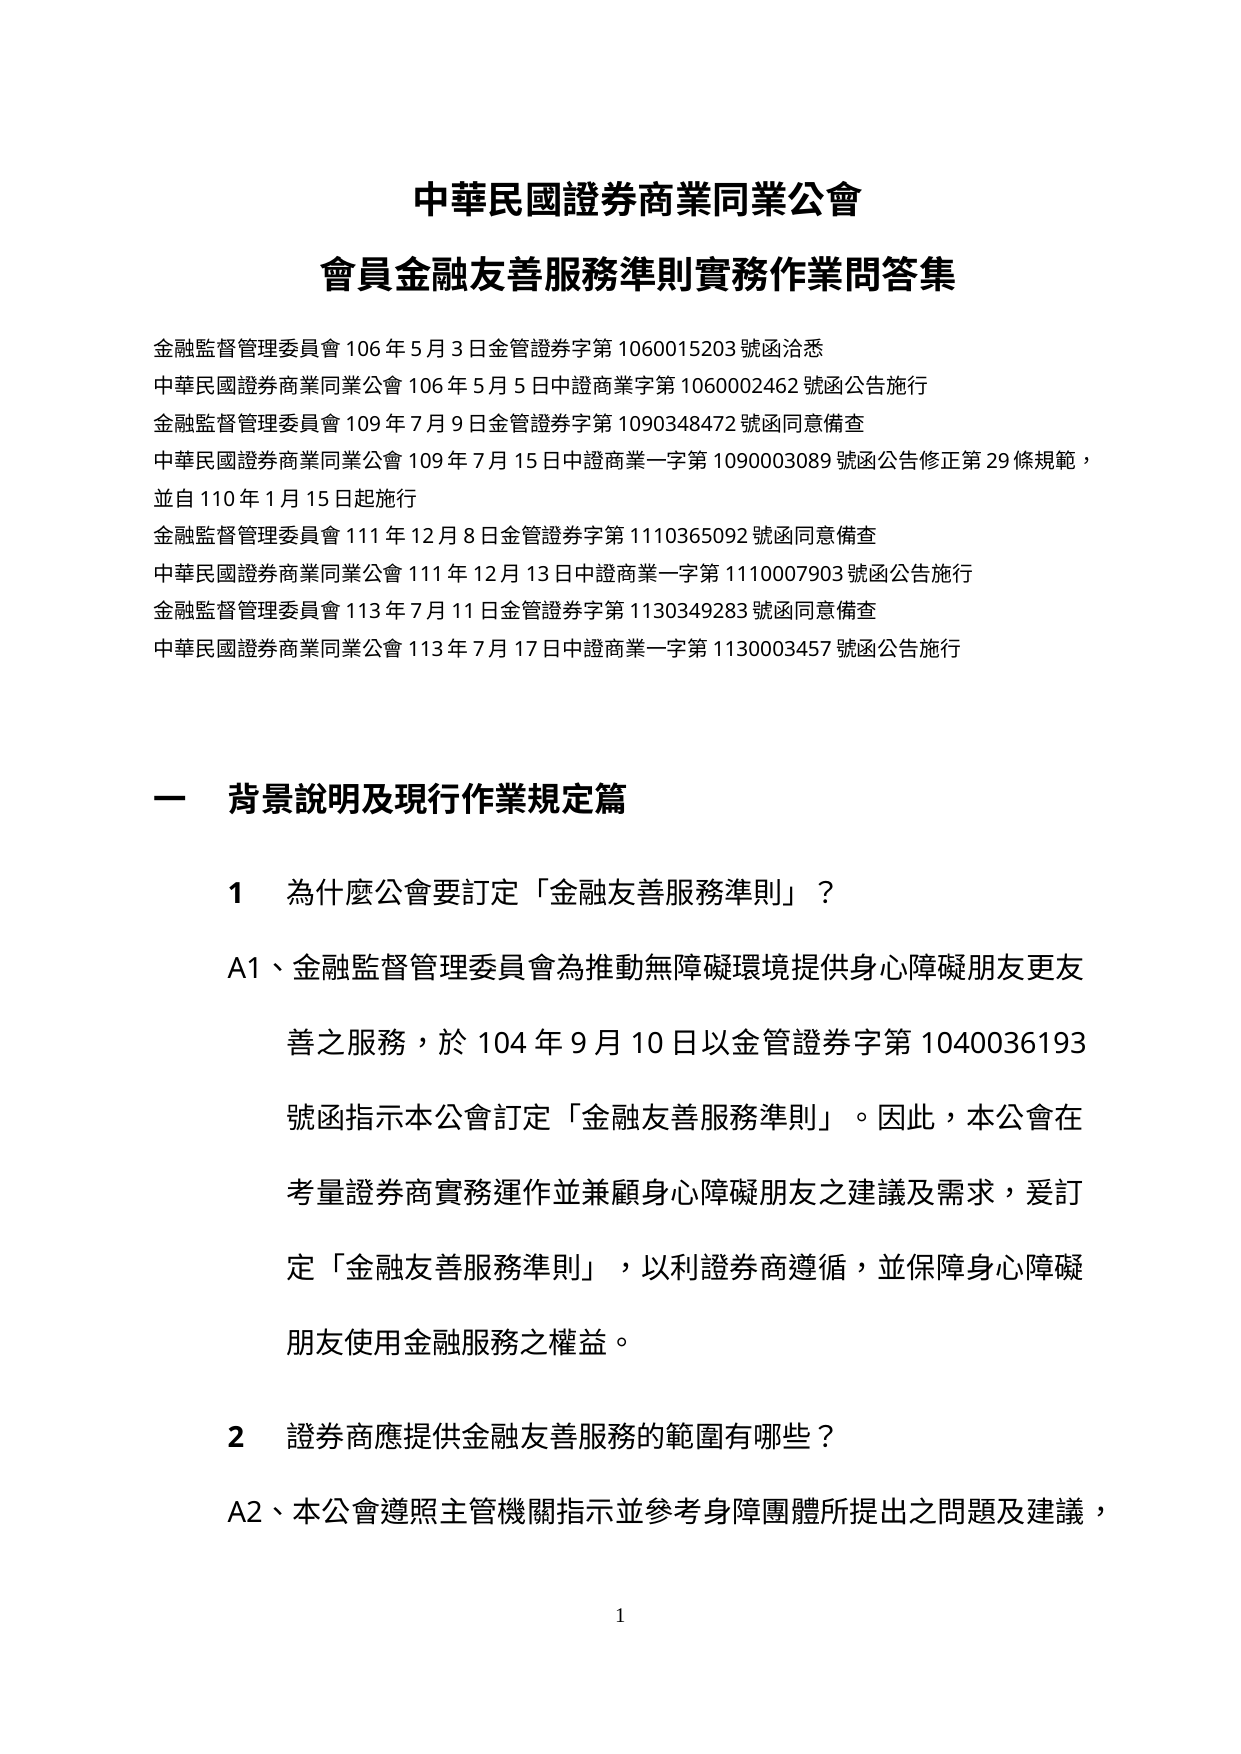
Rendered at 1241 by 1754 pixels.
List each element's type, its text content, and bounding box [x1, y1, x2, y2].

list 背景說明及現行作業規定篇 [153, 759, 1087, 834]
text 金融監督管理委員會106年5月3日金管證券字第1060015203號函洽悉 [153, 328, 1087, 366]
text 金融監督管理委員會109年7月9日金管證券字第1090348472號函同意備查 [153, 403, 1087, 441]
list 證券商應提供金融友善服務的範圍有哪些？ [227, 1397, 1087, 1472]
text 會員金融友善服務準則實務作業問答集 [153, 234, 1122, 309]
text 金融監督管理委員會111年12月8日金管證券字第1110365092號函同意備查 [153, 516, 1087, 553]
text 中華民國證券商業同業公會106年5月5日中證商業字第1060002462號函公告施行 [153, 366, 1087, 403]
text 中華民國證券商業同業公會111年12月13日中證商業一字第1110007903號函公告施行 [153, 553, 1087, 591]
text 金融監督管理委員會113年7月11日金管證券字第1130349283號函同意備查 [153, 591, 1087, 628]
text A1、金融監督管理委員會為推動無障礙環境提供身心障礙朋友更友善之服務，於 104年9月10日以金管證券字第1040036193號函指示本公會訂定「金融友善服務準則」。因此，本公會在考量證券商實務運作並兼顧身心障礙朋友之建議及需求，爰訂定「金融友善服務準則」，以利證券商遵循，並保障身心障礙朋友使用金融服務之權益。 [227, 928, 1087, 1378]
text 中華民國證券商業同業公會113年7月17日中證商業一字第1130003457號函公告施行 [153, 628, 1087, 666]
text A2、本公會遵照主管機關指示並參考身障團體所提出之問題及建議，對於環境、溝通、服務、商品、資訊等範圍，請證券商依身心障礙者權利公約(CRPD)及身心障礙者權益保障法之精神，提供身心障礙投資人金融友善服務，並不得有歧視性之行為。 [227, 1472, 1087, 1547]
list 為什麼公會要訂定「金融友善服務準則」？ [227, 853, 1087, 928]
text 中華民國證券商業同業公會 [153, 159, 1122, 234]
text 中華民國證券商業同業公會109年7月15日中證商業一字第1090003089號函公告修正第29條規範，並自110年1月15日起施行 [153, 441, 1087, 516]
